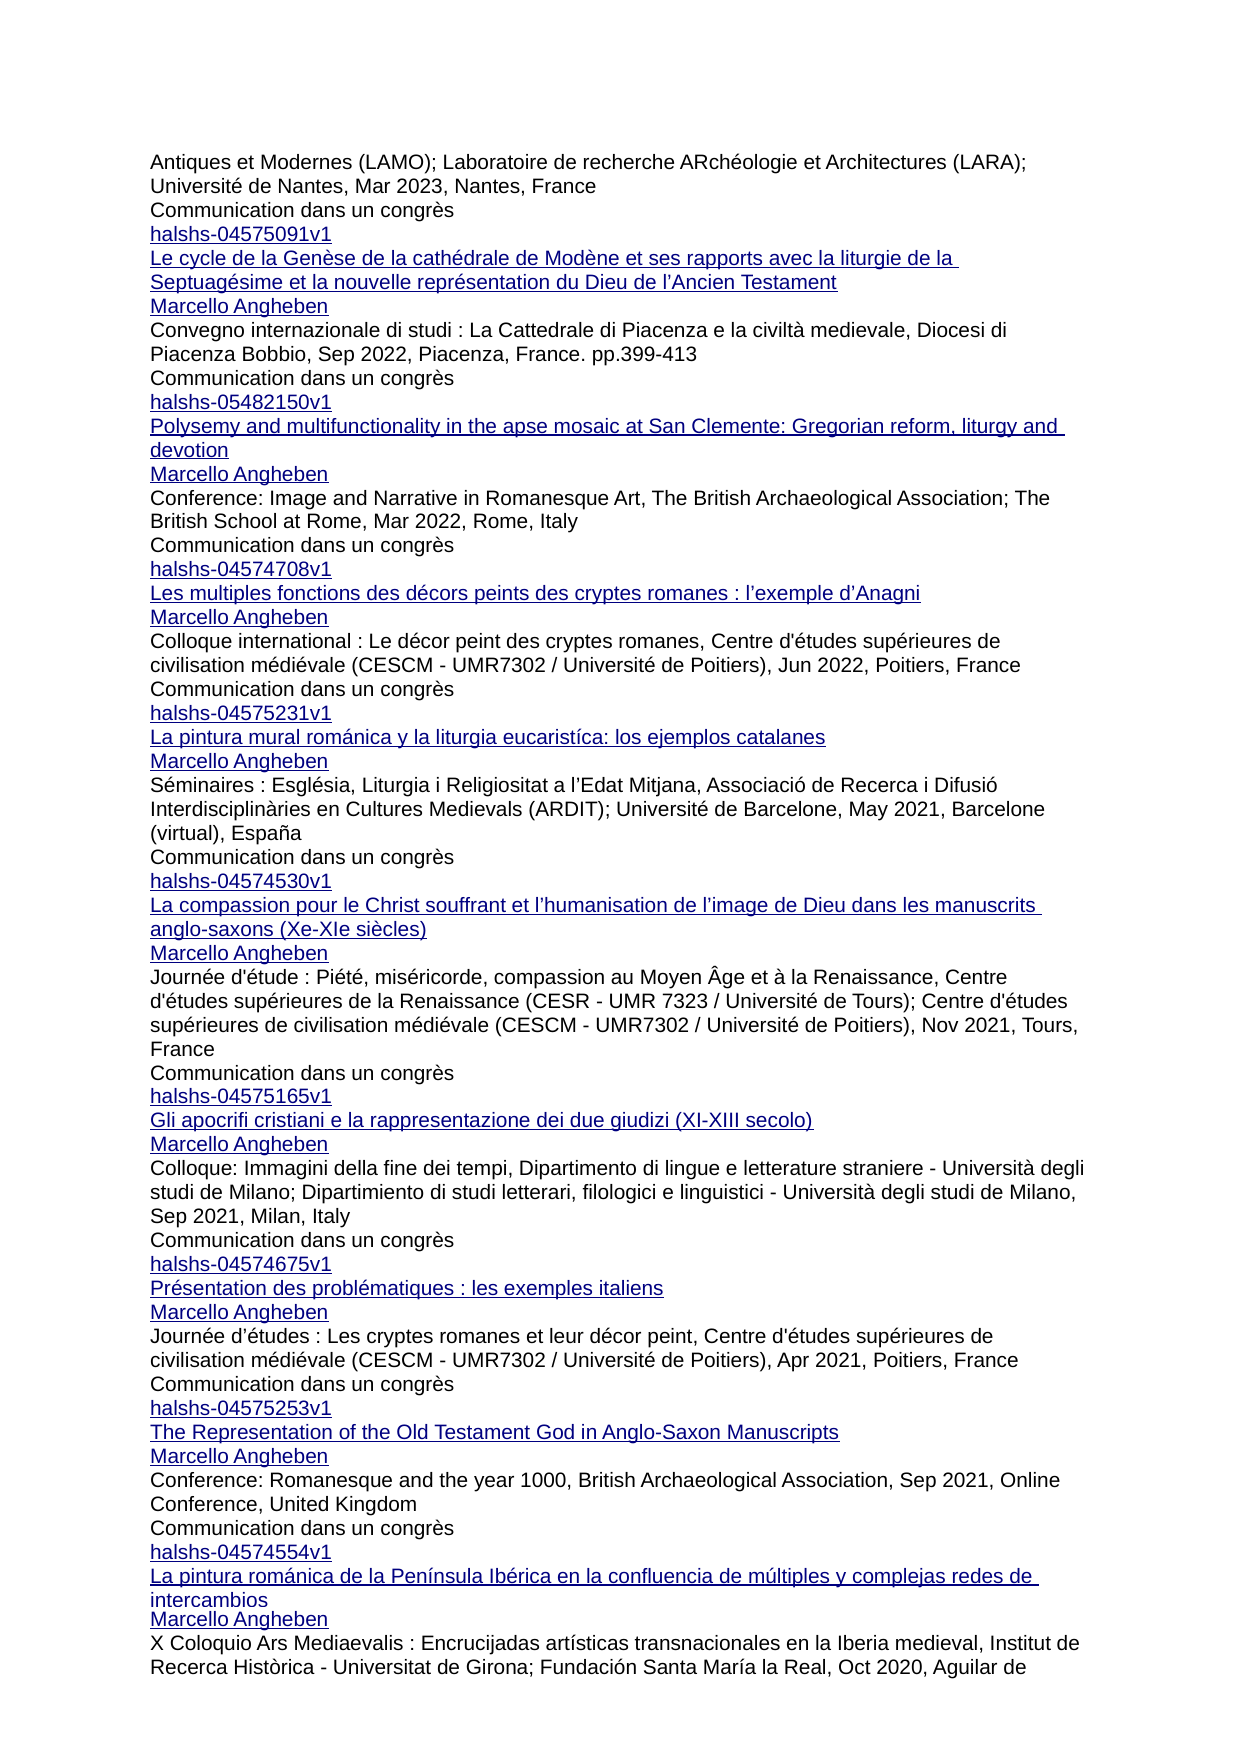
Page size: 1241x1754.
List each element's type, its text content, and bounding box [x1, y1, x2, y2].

table_cell La pintura románica de la Península Ibérica en la confluencia de múltiples y complejas redes de intercambios Marcello Angheben X Coloquio Ars Mediaevalis : Encrucijadas artísticas transnacionales en la Iberia medieval, Institut de Recerca Històrica - Universitat de Girona; Fundación Santa María la Real, Oct 2020, Aguilar de [150, 1564, 1090, 1679]
table_cell Polysemy and multifunctionality in the apse mosaic at San Clemente: Gregorian reform, liturgy and devotion Marcello Angheben Conference: Image and Narrative in Romanesque Art, The British Archaeological Association; The British School at Rome, Mar 2022, Rome, Italy Communication dans un congrès halshs-04574708v1 [150, 414, 1090, 581]
table_cell Présentation des problématiques : les exemples italiens Marcello Angheben Journée d’études : Les cryptes romanes et leur décor peint, Centre d'études supérieures de civilisation médiévale (CESCM - UMR7302 / Université de Poitiers), Apr 2021, Poitiers, France Communication dans un congrès halshs-04575253v1 [150, 1276, 1090, 1420]
table_cell La compassion pour le Christ souffrant et l’humanisation de l’image de Dieu dans les manuscrits anglo-saxons (Xe-XIe siècles) Marcello Angheben Journée d'étude : Piété, miséricorde, compassion au Moyen Âge et à la Renaissance, Centre d'études supérieures de la Renaissance (CESR - UMR 7323 / Université de Tours); Centre d'études supérieures de civilisation médiévale (CESCM - UMR7302 / Université de Poitiers), Nov 2021, Tours, France Communication dans un congrès halshs-04575165v1 [150, 893, 1090, 1108]
table_cell Antiques et Modernes (LAMO); Laboratoire de recherche ARchéologie et Architectures (LARA); Université de Nantes, Mar 2023, Nantes, France Communication dans un congrès halshs-04575091v1 [150, 150, 1090, 246]
table_cell Gli apocrifi cristiani e la rappresentazione dei due giudizi (XI-XIII secolo) Marcello Angheben Colloque: Immagini della fine dei tempi, Dipartimento di lingue e letterature straniere - Università degli studi de Milano; Dipartimiento di studi letterari, filologici e linguistici - Università degli studi de Milano, Sep 2021, Milan, Italy Communication dans un congrès halshs-04574675v1 [150, 1108, 1090, 1276]
table_cell Le cycle de la Genèse de la cathédrale de Modène et ses rapports avec la liturgie de la Septuagésime et la nouvelle représentation du Dieu de l’Ancien Testament Marcello Angheben Convegno internazionale di studi : La Cattedrale di Piacenza e la civiltà medievale, Diocesi di Piacenza Bobbio, Sep 2022, Piacenza, France. pp.399-413 Communication dans un congrès halshs-05482150v1 [150, 246, 1090, 413]
table_cell Les multiples fonctions des décors peints des cryptes romanes : l’exemple d’Anagni Marcello Angheben Colloque international : Le décor peint des cryptes romanes, Centre d'études supérieures de civilisation médiévale (CESCM - UMR7302 / Université de Poitiers), Jun 2022, Poitiers, France Communication dans un congrès halshs-04575231v1 [150, 581, 1090, 725]
table_cell La pintura mural románica y la liturgia eucaristíca: los ejemplos catalanes Marcello Angheben Séminaires : Església, Liturgia i Religiositat a l’Edat Mitjana, Associació de Recerca i Difusió Interdisciplinàries en Cultures Medievals (ARDIT); Université de Barcelone, May 2021, Barcelone (virtual), España Communication dans un congrès halshs-04574530v1 [150, 725, 1090, 893]
table_cell The Representation of the Old Testament God in Anglo-Saxon Manuscripts Marcello Angheben Conference: Romanesque and the year 1000, British Archaeological Association, Sep 2021, Online Conference, United Kingdom Communication dans un congrès halshs-04574554v1 [150, 1420, 1090, 1563]
